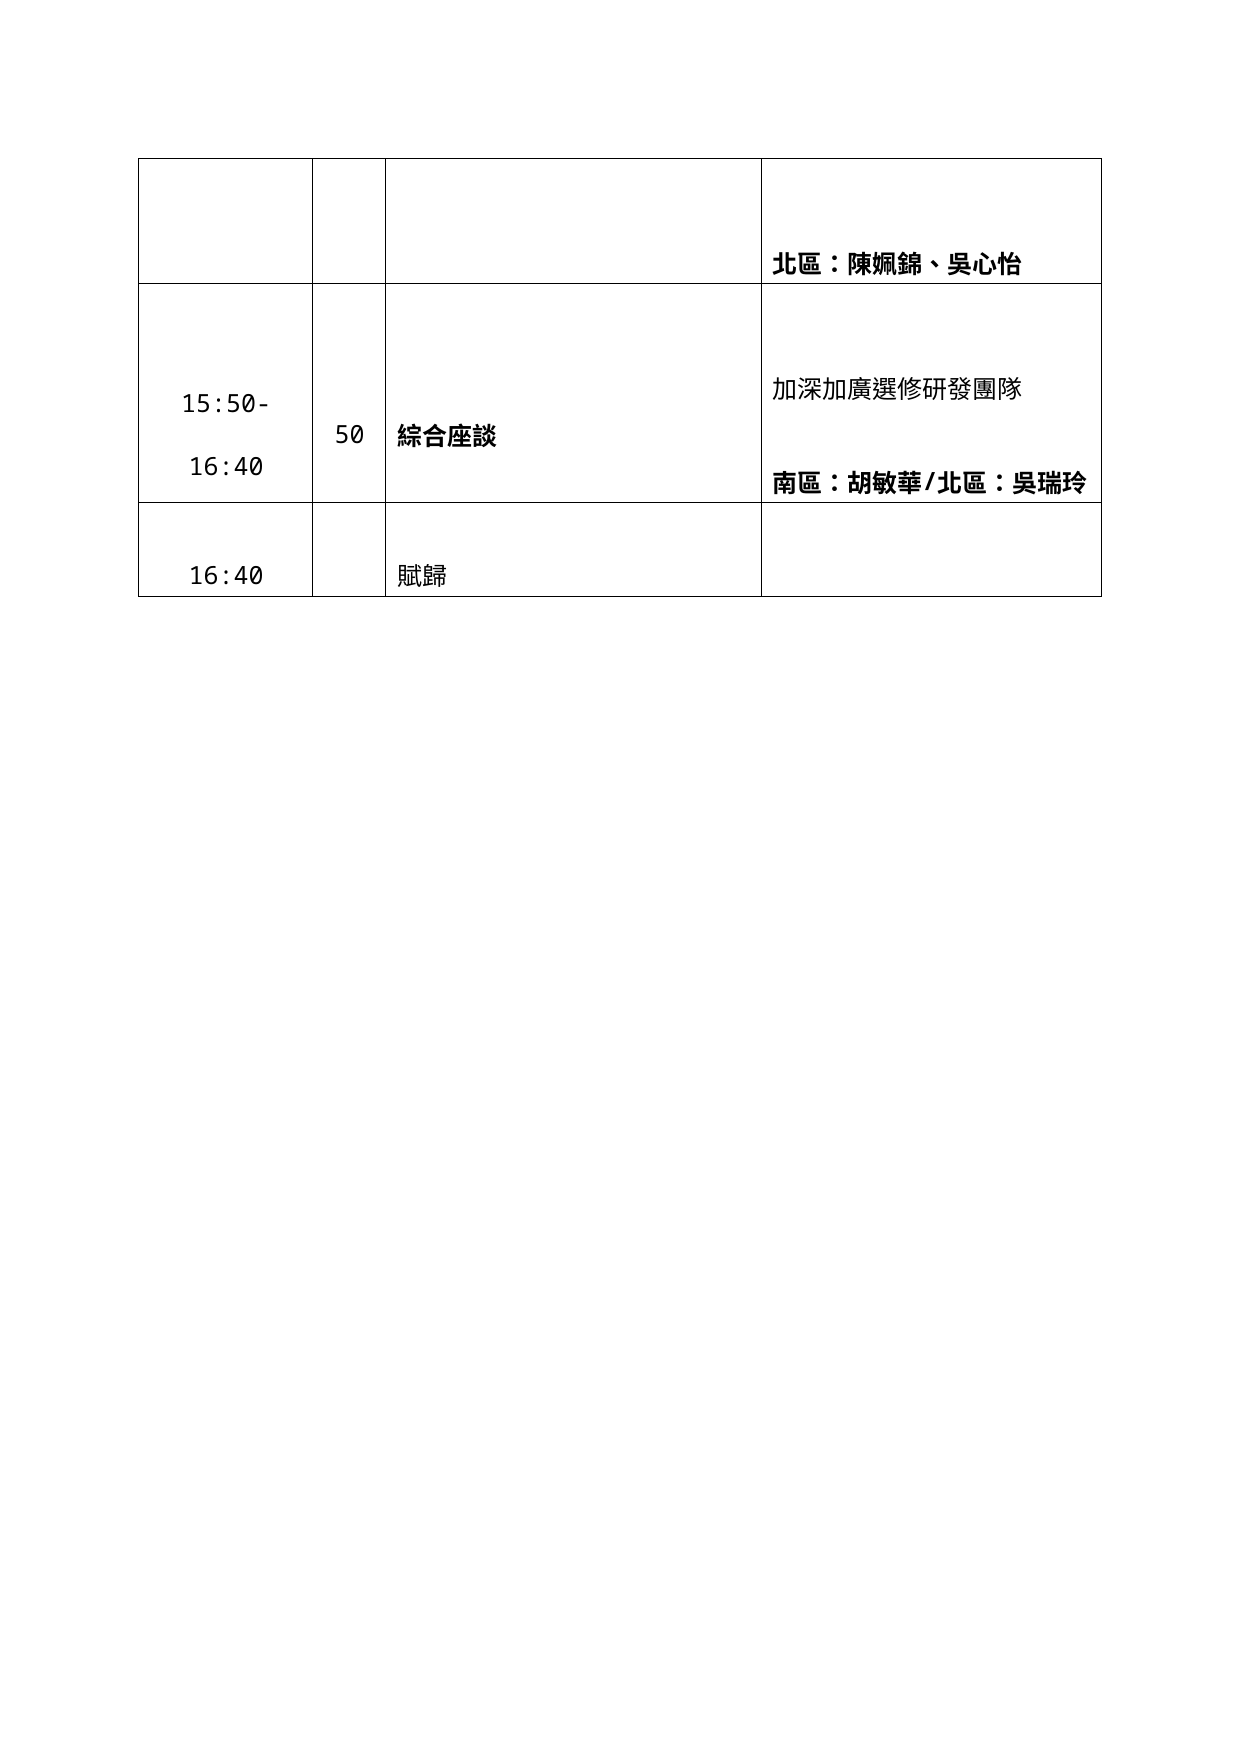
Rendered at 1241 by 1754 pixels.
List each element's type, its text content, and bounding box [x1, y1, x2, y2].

table_cell 16:40 [139, 503, 312, 596]
table_cell [139, 159, 312, 283]
table_cell 賦歸 [386, 503, 761, 596]
table_cell [386, 159, 761, 283]
table_cell 15:50-16:40 [139, 284, 312, 502]
table_cell [313, 159, 385, 283]
table_cell [762, 503, 1101, 596]
table_cell 加深加廣選修研發團隊 南區：胡敏華/北區：吳瑞玲 [762, 284, 1101, 502]
table_cell 50 [313, 284, 385, 502]
table_cell 綜合座談 [386, 284, 761, 502]
table_cell 北區：陳姵錦、吳心怡 [762, 159, 1101, 283]
table_cell [313, 503, 385, 596]
